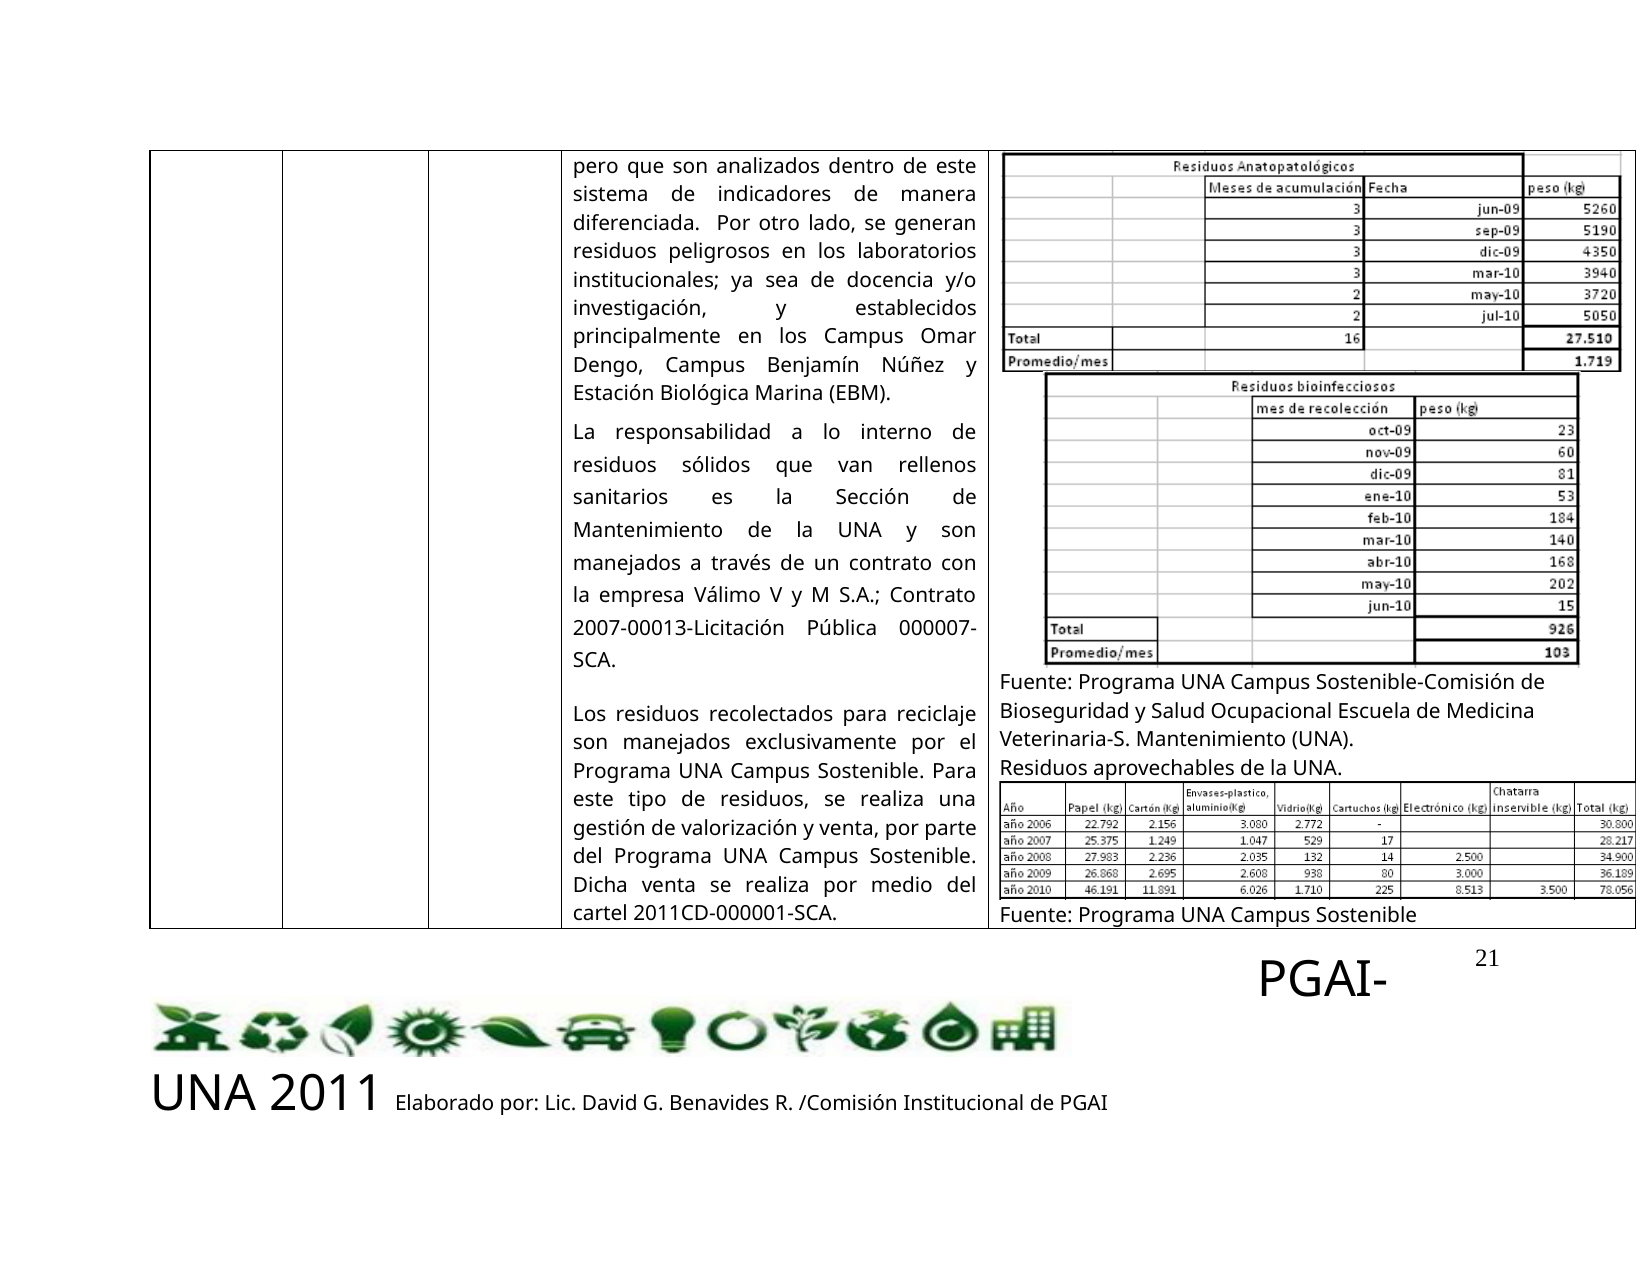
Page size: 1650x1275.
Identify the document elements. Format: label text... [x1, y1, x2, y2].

table_cell pero que son analizados dentro de este sistema de indicadores de manera diferenciada. Por otro lado, se generan residuos peligrosos en los laboratorios institucionales; ya sea de docencia y/o investigación, y establecidos principalmente en los Campus Omar Dengo, Campus Benjamín Núñez y Estación Biológica Marina (EBM). La responsabilidad a lo interno de residuos sólidos que van rellenos sanitarios es la Sección de Mantenimiento de la UNA y son manejados a través de un contrato con la empresa Válimo V y M S.A.; Contrato 2007-00013-Licitación Pública 000007-SCA. Los residuos recolectados para reciclaje son manejados exclusivamente por el Programa UNA Campus Sostenible. Para este tipo de residuos, se realiza una gestión de valorización y venta, por parte del Programa UNA Campus Sostenible. Dicha venta se realiza por medio del cartel 2011CD-000001-SCA. [562, 151, 988, 928]
table_cell [151, 151, 282, 928]
table_cell Fuente: Programa UNA Campus Sostenible-Comisión de Bioseguridad y Salud Ocupacional Escuela de Medicina Veterinaria-S. Mantenimiento (UNA). Residuos aprovechables de la UNA. Fuente: Programa UNA Campus Sostenible [989, 151, 1635, 928]
table_cell [429, 151, 561, 928]
table_cell [283, 151, 428, 928]
